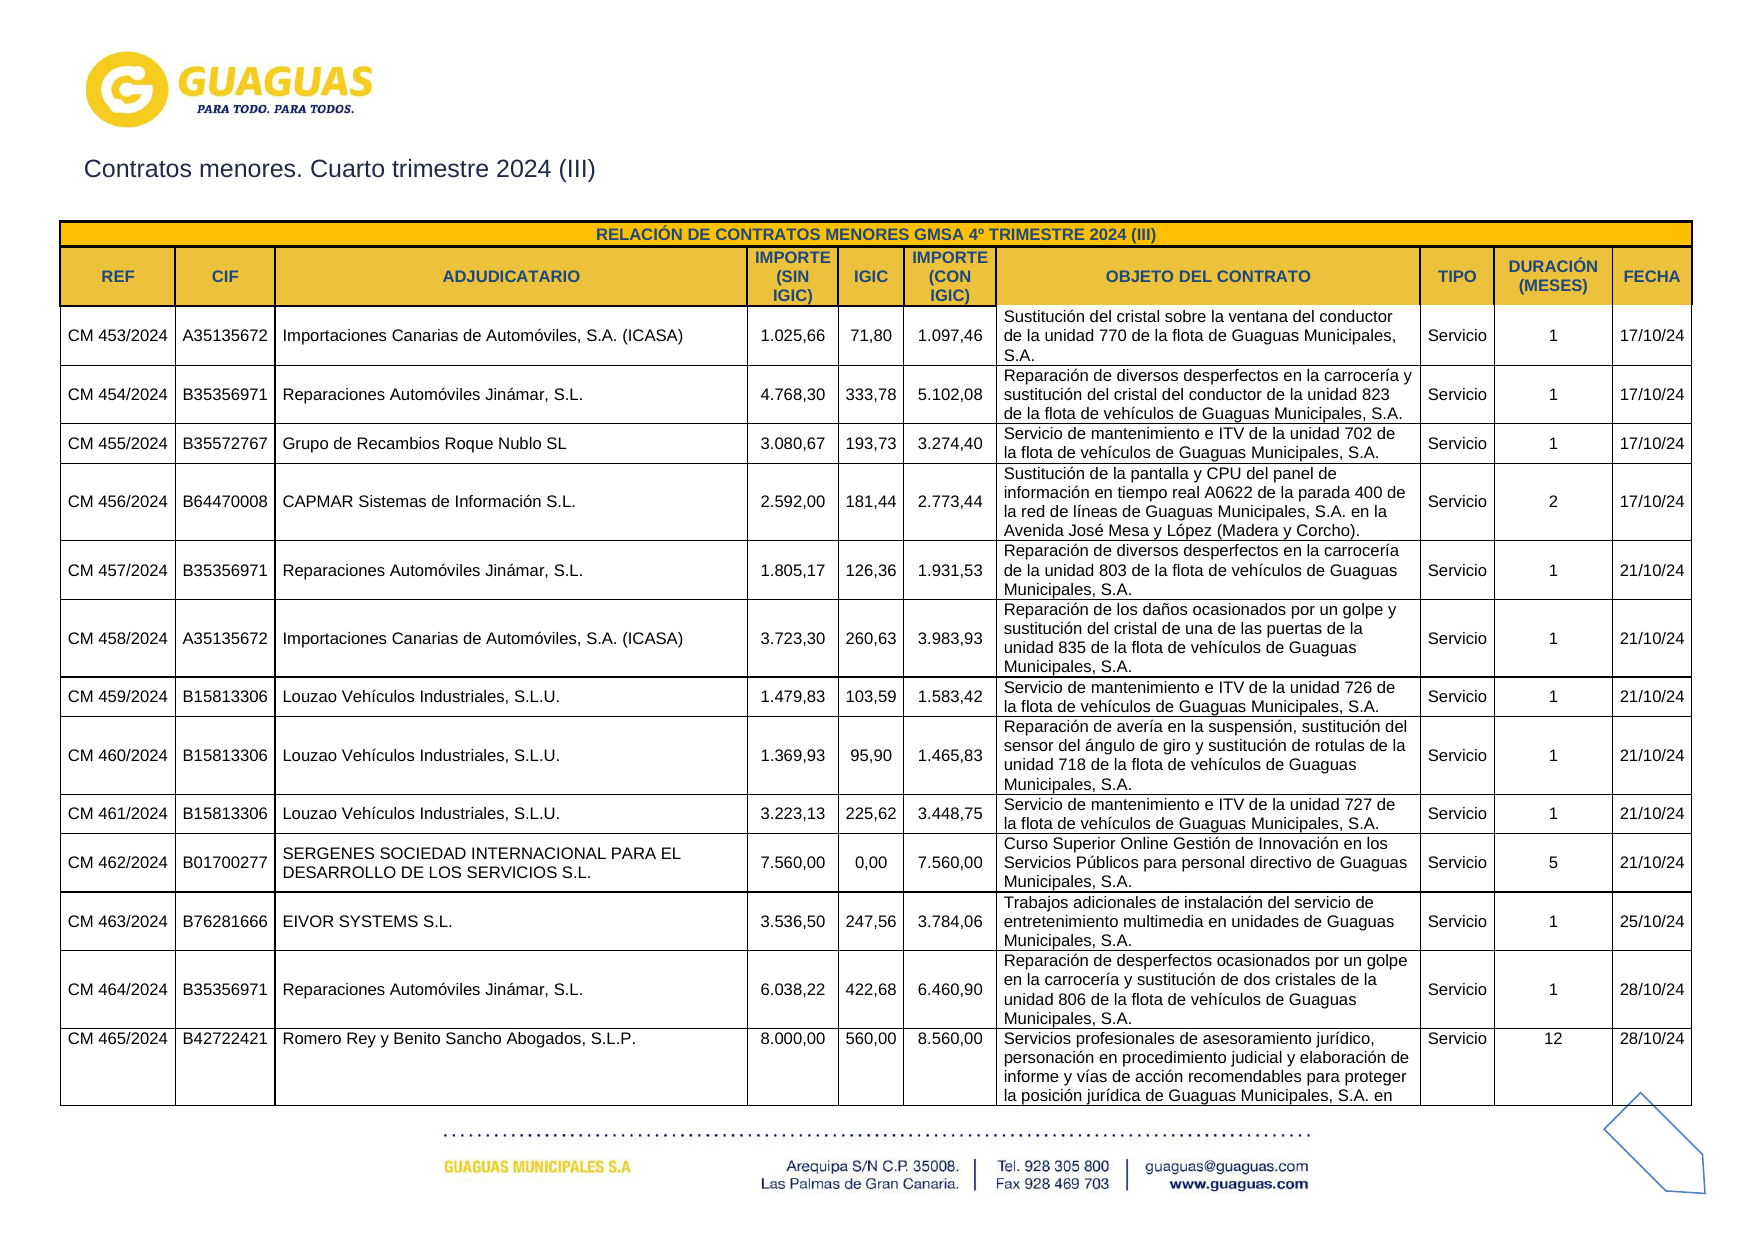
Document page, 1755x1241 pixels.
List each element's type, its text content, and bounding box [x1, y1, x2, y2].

table_cell 21/10/24 [1613, 541, 1691, 599]
table_cell 21/10/24 [1613, 678, 1691, 716]
text Contratos menores. Cuarto trimestre 2024 (III) [84, 154, 1694, 183]
table_cell B35356971 [176, 541, 274, 599]
table_cell 5.102,08 [904, 366, 996, 423]
table_cell Reparaciones Automóviles Jinámar, S.L. [276, 951, 747, 1028]
table_cell 2.773,44 [904, 464, 996, 540]
table_cell B35356971 [176, 366, 274, 423]
table_cell 1.479,83 [748, 678, 838, 716]
table_cell 4.768,30 [748, 366, 838, 423]
table_cell 1 [1495, 893, 1612, 950]
table_cell 28/10/24 [1613, 1029, 1691, 1091]
table_cell Servicio [1421, 464, 1494, 540]
table_cell CM 455/2024 [61, 424, 175, 462]
table_cell 71,80 [839, 307, 903, 364]
table_cell 3.274,40 [904, 424, 996, 462]
table_cell B01700277 [176, 834, 274, 891]
table_cell 225,62 [839, 795, 903, 833]
table_cell CM 457/2024 [61, 541, 175, 599]
table_cell 560,00 [839, 1029, 903, 1105]
table_cell Servicio [1421, 795, 1494, 833]
table_cell 103,59 [839, 678, 903, 716]
table_cell IGIC [839, 248, 903, 305]
table_cell 333,78 [839, 366, 903, 423]
table_cell 1 [1495, 600, 1612, 676]
table_cell Reparaciones Automóviles Jinámar, S.L. [276, 366, 747, 423]
table_cell 1.097,46 [904, 307, 996, 364]
table_cell Sustitución del cristal sobre la ventana del conductor de la unidad 770 de la flota de Guaguas Municipales, S.A. [997, 305, 1420, 364]
table_cell 17/10/24 [1613, 366, 1691, 423]
table_cell A35135672 [176, 307, 274, 364]
table_cell Servicio [1421, 678, 1494, 716]
table_cell 21/10/24 [1613, 834, 1691, 891]
table_cell CM 454/2024 [61, 366, 175, 423]
table_cell 6.038,22 [748, 951, 838, 1028]
table_cell Reparación de los daños ocasionados por un golpe y sustitución del cristal de una de las puertas de la unidad 835 de la flota de vehículos de Guaguas Municipales, S.A. [997, 600, 1420, 676]
table_cell Reparaciones Automóviles Jinámar, S.L. [276, 541, 747, 599]
table_cell CM 463/2024 [61, 893, 175, 950]
table_cell 3.983,93 [904, 600, 996, 676]
table_cell 3.223,13 [748, 795, 838, 833]
table_cell 25/10/24 [1613, 893, 1691, 950]
table_cell ADJUDICATARIO [276, 248, 746, 305]
table_cell Trabajos adicionales de instalación del servicio de entretenimiento multimedia en unidades de Guaguas Municipales, S.A. [997, 893, 1420, 950]
table_cell B15813306 [176, 678, 274, 716]
table_cell TIPO [1421, 248, 1493, 305]
table_cell B42722421 [176, 1029, 274, 1105]
table_cell Curso Superior Online Gestión de Innovación en los Servicios Públicos para personal directivo de Guaguas Municipales, S.A. [997, 834, 1420, 891]
table_cell 3.448,75 [904, 795, 996, 833]
table_cell Importaciones Canarias de Automóviles, S.A. (ICASA) [276, 307, 747, 364]
table_cell CM 461/2024 [61, 795, 175, 833]
table_cell Romero Rey y Benito Sancho Abogados, S.L.P. [276, 1029, 747, 1105]
table_cell 3.080,67 [748, 424, 838, 462]
table_cell IMPORTE (SIN IGIC) [748, 248, 837, 305]
table_cell 21/10/24 [1613, 600, 1691, 676]
table_cell 2 [1495, 464, 1612, 540]
table_cell 1 [1495, 678, 1612, 716]
table_cell 1 [1495, 717, 1612, 793]
table_cell 1.583,42 [904, 678, 996, 716]
table_cell 17/10/24 [1613, 464, 1691, 540]
table_cell 1 [1495, 366, 1612, 423]
table_cell 8.560,00 [904, 1029, 996, 1105]
table_cell 21/10/24 [1613, 717, 1691, 793]
table_cell 1 [1495, 951, 1612, 1028]
table_cell B35356971 [176, 951, 274, 1028]
table_cell Servicio [1421, 717, 1494, 793]
table_cell Reparación de desperfectos ocasionados por un golpe en la carrocería y sustitución de dos cristales de la unidad 806 de la flota de vehículos de Guaguas Municipales, S.A. [997, 951, 1420, 1028]
table_cell 247,56 [839, 893, 903, 950]
table_cell Servicio [1421, 893, 1494, 950]
table_cell Servicio de mantenimiento e ITV de la unidad 727 de la flota de vehículos de Guaguas Municipales, S.A. [997, 795, 1420, 833]
table_cell CM 462/2024 [61, 834, 175, 891]
table_cell 95,90 [839, 717, 903, 793]
table_cell 21/10/24 [1613, 795, 1691, 833]
table_cell 1.025,66 [748, 307, 838, 364]
table_cell IMPORTE (CON IGIC) [905, 248, 995, 305]
table_cell CIF [176, 248, 274, 305]
table_cell Louzao Vehículos Industriales, S.L.U. [276, 795, 747, 833]
table_cell 1.465,83 [904, 717, 996, 793]
table_cell REF [61, 248, 174, 305]
table_cell OBJETO DEL CONTRATO [997, 248, 1419, 305]
table_cell Servicios profesionales de asesoramiento jurídico, personación en procedimiento judicial y elaboración de informe y vías de acción recomendables para proteger la posición jurídica de Guaguas Municipales, S.A. en [997, 1029, 1420, 1105]
table_cell 422,68 [839, 951, 903, 1028]
table_cell B15813306 [176, 717, 274, 793]
table_cell Servicio [1421, 834, 1494, 891]
table_cell B64470008 [176, 464, 274, 540]
table_cell Servicio [1421, 366, 1494, 423]
table_cell 12 [1495, 1029, 1612, 1105]
table_cell 3.784,06 [904, 893, 996, 950]
table_cell CM 465/2024 [61, 1029, 175, 1105]
table_cell Servicio [1421, 951, 1494, 1028]
table_cell Reparación de diversos desperfectos en la carrocería y sustitución del cristal del conductor de la unidad 823 de la flota de vehículos de Guaguas Municipales, S.A. [997, 366, 1420, 423]
table_cell 6.460,90 [904, 951, 996, 1028]
table_cell Importaciones Canarias de Automóviles, S.A. (ICASA) [276, 600, 747, 676]
table_cell Reparación de diversos desperfectos en la carrocería de la unidad 803 de la flota de vehículos de Guaguas Municipales, S.A. [997, 541, 1420, 599]
table_cell 1.805,17 [748, 541, 838, 599]
table_cell 7.560,00 [748, 834, 838, 891]
table_cell 1 [1495, 795, 1612, 833]
table_cell 3.536,50 [748, 893, 838, 950]
table_cell 17/10/24 [1613, 305, 1691, 364]
table_cell 3.723,30 [748, 600, 838, 676]
table_cell Servicio [1421, 1029, 1494, 1105]
table_cell 1.369,93 [748, 717, 838, 793]
table_cell 28/10/24 [1613, 951, 1691, 1028]
table_cell Grupo de Recambios Roque Nublo SL [276, 424, 747, 462]
table_cell DURACIÓN (MESES) [1495, 248, 1612, 305]
table_cell SERGENES SOCIEDAD INTERNACIONAL PARA EL DESARROLLO DE LOS SERVICIOS S.L. [276, 834, 747, 891]
table_cell 181,44 [839, 464, 903, 540]
table_cell 17/10/24 [1613, 424, 1691, 462]
table_cell CM 453/2024 [61, 307, 175, 364]
table_cell 1 [1495, 424, 1612, 462]
table_cell CM 458/2024 [61, 600, 175, 676]
table_cell B76281666 [176, 893, 274, 950]
table_cell Servicio [1421, 305, 1494, 364]
table_cell Servicio [1421, 600, 1494, 676]
table_cell 1.931,53 [904, 541, 996, 599]
table_cell 8.000,00 [748, 1029, 838, 1105]
table_cell Sustitución de la pantalla y CPU del panel de información en tiempo real A0622 de la parada 400 de la red de líneas de Guaguas Municipales, S.A. en la Avenida José Mesa y López (Madera y Corcho). [997, 464, 1420, 540]
table_cell EIVOR SYSTEMS S.L. [276, 893, 747, 950]
table_cell CM 460/2024 [61, 717, 175, 793]
table_cell 5 [1495, 834, 1612, 891]
table_cell Louzao Vehículos Industriales, S.L.U. [276, 678, 747, 716]
table_cell 1 [1495, 541, 1612, 599]
table_cell Servicio [1421, 541, 1494, 599]
table_cell Louzao Vehículos Industriales, S.L.U. [276, 717, 747, 793]
table_cell 260,63 [839, 600, 903, 676]
table_cell FECHA [1613, 248, 1691, 305]
table_cell 1 [1495, 305, 1612, 364]
table_header RELACIÓN DE CONTRATOS MENORES GMSA 4º TRIMESTRE 2024 (III) [61, 223, 1691, 245]
table_cell 2.592,00 [748, 464, 838, 540]
table_cell 7.560,00 [904, 834, 996, 891]
table_cell Servicio [1421, 424, 1494, 462]
table_cell CM 459/2024 [61, 678, 175, 716]
table_cell Reparación de avería en la suspensión, sustitución del sensor del ángulo de giro y sustitución de rotulas de la unidad 718 de la flota de vehículos de Guaguas Municipales, S.A. [997, 717, 1420, 793]
table_cell CM 464/2024 [61, 951, 175, 1028]
table_cell CM 456/2024 [61, 464, 175, 540]
table_cell 193,73 [839, 424, 903, 462]
table_cell 0,00 [839, 834, 903, 891]
table_cell 126,36 [839, 541, 903, 599]
table_cell Servicio de mantenimiento e ITV de la unidad 702 de la flota de vehículos de Guaguas Municipales, S.A. [997, 424, 1420, 462]
table_cell Servicio de mantenimiento e ITV de la unidad 726 de la flota de vehículos de Guaguas Municipales, S.A. [997, 678, 1420, 716]
table_cell B35572767 [176, 424, 274, 462]
table_cell A35135672 [176, 600, 274, 676]
table_cell B15813306 [176, 795, 274, 833]
table_cell CAPMAR Sistemas de Información S.L. [276, 464, 747, 540]
